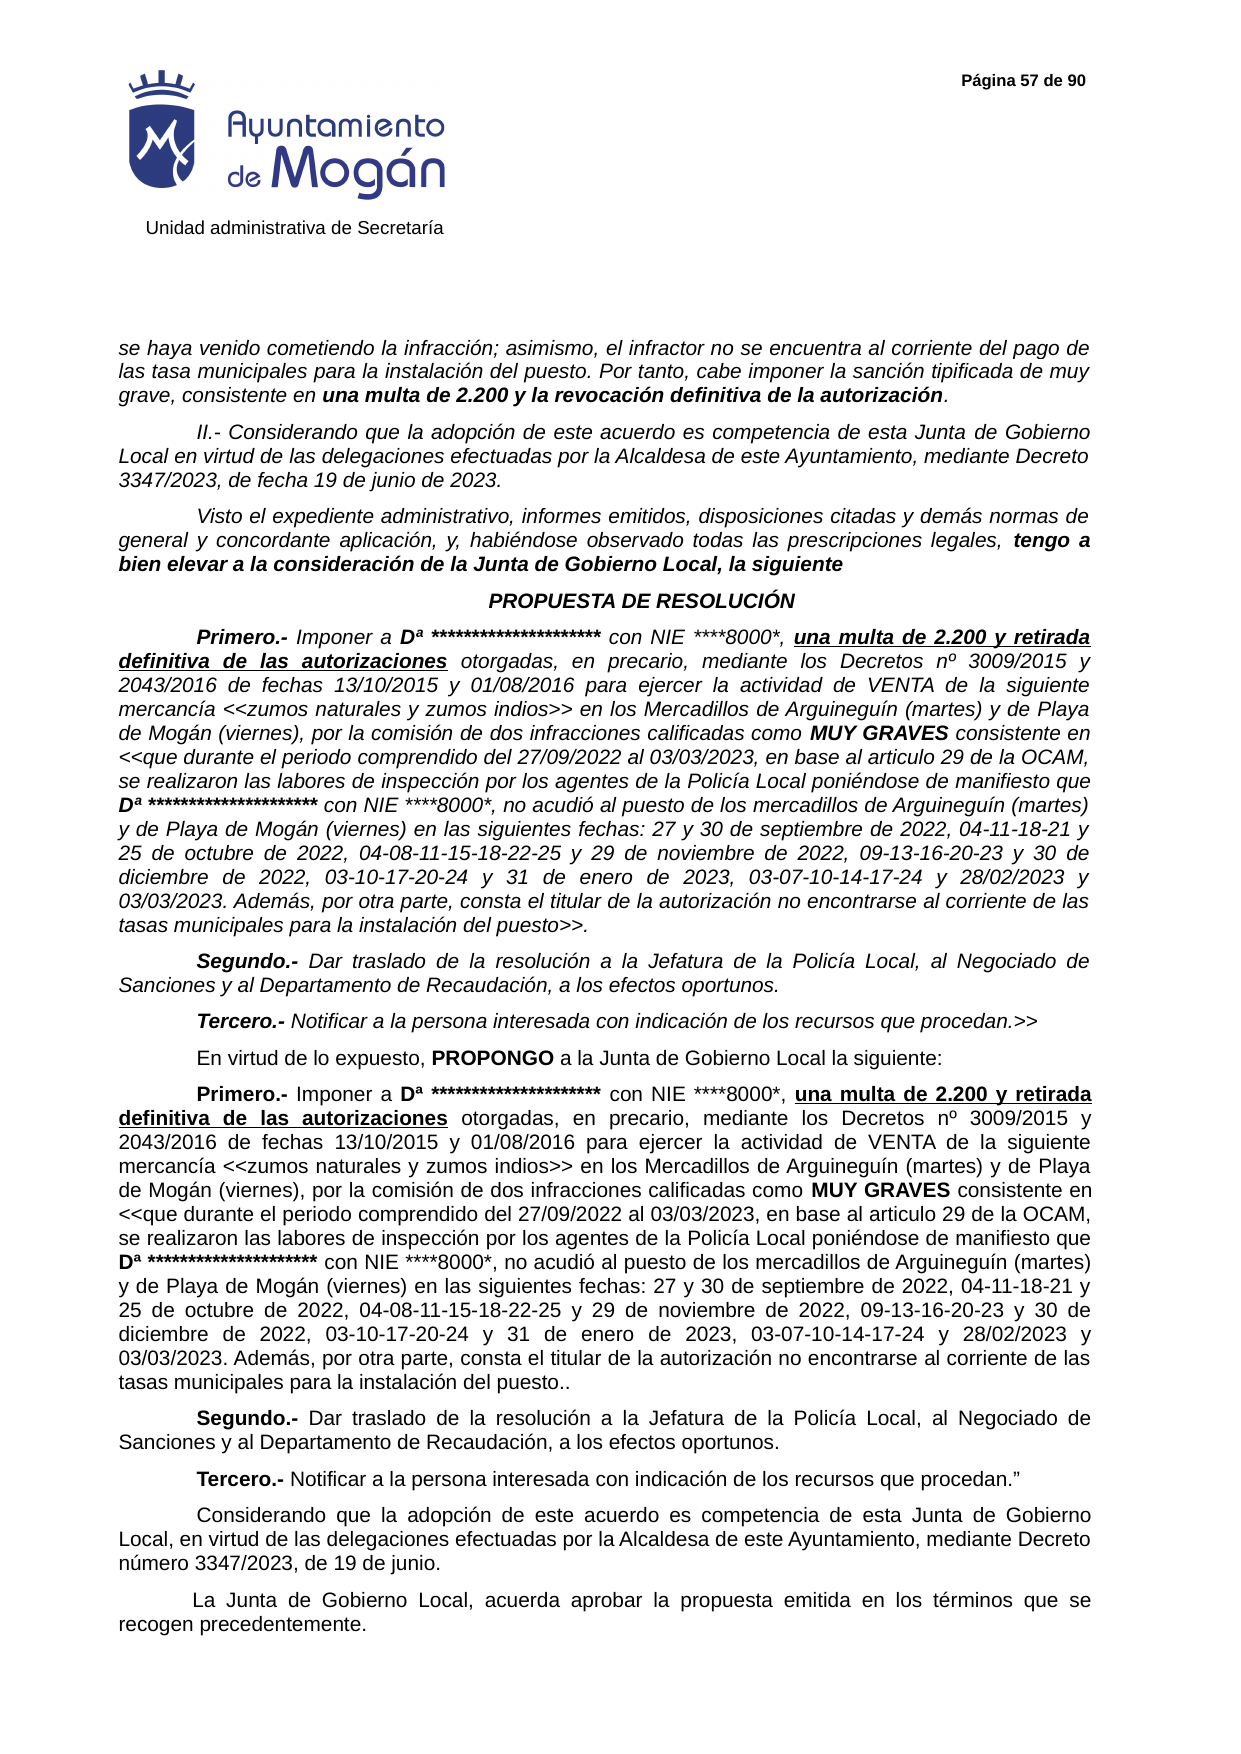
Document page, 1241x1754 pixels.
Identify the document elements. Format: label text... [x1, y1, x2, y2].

text PROPUESTA DE RESOLUCIÓN [118, 588, 1092, 612]
text La Junta de Gobierno Local, acuerda aprobar la propuesta emitida en los términos que se recogen precedentemente. [118, 1587, 1092, 1635]
text Considerando que la adopción de este acuerdo es competencia de esta Junta de Gobierno Local, en virtud de las delegaciones efectuadas por la Alcaldesa de este Ayuntamiento, mediante Decreto número 3347/2023, de 19 de junio. [118, 1503, 1092, 1575]
text Primero.- Imponer a Dª ********************* con NIE ****8000*, una multa de 2.200 y retirada definitiva de las autorizaciones otorgadas, en precario, mediante los Decretos nº 3009/2015 y 2043/2016 de fechas 13/10/2015 y 01/08/2016 para ejercer la actividad de VENTA de la siguiente mercancía <<zumos naturales y zumos indios>> en los Mercadillos de Arguineguín (martes) y de Playa de Mogán (viernes), por la comisión de dos infracciones calificadas como MUY GRAVES consistente en <<que durante el periodo comprendido del 27/09/2022 al 03/03/2023, en base al articulo 29 de la OCAM, se realizaron las labores de inspección por los agentes de la Policía Local poniéndose de manifiesto que Dª ********************* con NIE ****8000*, no acudió al puesto de los mercadillos de Arguineguín (martes) y de Playa de Mogán (viernes) en las siguientes fechas: 27 y 30 de septiembre de 2022, 04-11-18-21 y 25 de octubre de 2022, 04-08-11-15-18-22-25 y 29 de noviembre de 2022, 09-13-16-20-23 y 30 de diciembre de 2022, 03-10-17-20-24 y 31 de enero de 2023, 03-07-10-14-17-24 y 28/02/2023 y 03/03/2023. Además, por otra parte, consta el titular de la autorización no encontrarse al corriente de las tasas municipales para la instalación del puesto>>. [118, 625, 1092, 936]
text se haya venido cometiendo la infracción; asimismo, el infractor no se encuentra al corriente del pago de las tasa municipales para la instalación del puesto. Por tanto, cabe imponer la sanción tipificada de muy grave, consistente en una multa de 2.200 y la revocación definitiva de la autorización. [118, 335, 1092, 407]
text Primero.- Imponer a Dª ********************* con NIE ****8000*, una multa de 2.200 y retirada definitiva de las autorizaciones otorgadas, en precario, mediante los Decretos nº 3009/2015 y 2043/2016 de fechas 13/10/2015 y 01/08/2016 para ejercer la actividad de VENTA de la siguiente mercancía <<zumos naturales y zumos indios>> en los Mercadillos de Arguineguín (martes) y de Playa de Mogán (viernes), por la comisión de dos infracciones calificadas como MUY GRAVES consistente en <<que durante el periodo comprendido del 27/09/2022 al 03/03/2023, en base al articulo 29 de la OCAM, se realizaron las labores de inspección por los agentes de la Policía Local poniéndose de manifiesto que Dª ********************* con NIE ****8000*, no acudió al puesto de los mercadillos de Arguineguín (martes) y de Playa de Mogán (viernes) en las siguientes fechas: 27 y 30 de septiembre de 2022, 04-11-18-21 y 25 de octubre de 2022, 04-08-11-15-18-22-25 y 29 de noviembre de 2022, 09-13-16-20-23 y 30 de diciembre de 2022, 03-10-17-20-24 y 31 de enero de 2023, 03-07-10-14-17-24 y 28/02/2023 y 03/03/2023. Además, por otra parte, consta el titular de la autorización no encontrarse al corriente de las tasas municipales para la instalación del puesto.. [118, 1082, 1092, 1394]
text Segundo.- Dar traslado de la resolución a la Jefatura de la Policía Local, al Negociado de Sanciones y al Departamento de Recaudación, a los efectos oportunos. [118, 1406, 1092, 1454]
text Segundo.- Dar traslado de la resolución a la Jefatura de la Policía Local, al Negociado de Sanciones y al Departamento de Recaudación, a los efectos oportunos. [118, 949, 1092, 997]
text En virtud de lo expuesto, PROPONGO a la Junta de Gobierno Local la siguiente: [118, 1046, 1092, 1070]
text Visto el expediente administrativo, informes emitidos, disposiciones citadas y demás normas de general y concordante aplicación, y, habiéndose observado todas las prescripciones legales, tengo a bien elevar a la consideración de la Junta de Gobierno Local, la siguiente [118, 504, 1092, 576]
picture [128, 70, 445, 206]
text Tercero.- Notificar a la persona interesada con indicación de los recursos que procedan.” [118, 1467, 1092, 1491]
text Tercero.- Notificar a la persona interesada con indicación de los recursos que procedan.>> [118, 1009, 1092, 1033]
text II.- Considerando que la adopción de este acuerdo es competencia de esta Junta de Gobierno Local en virtud de las delegaciones efectuadas por la Alcaldesa de este Ayuntamiento, mediante Decreto 3347/2023, de fecha 19 de junio de 2023. [118, 420, 1092, 492]
